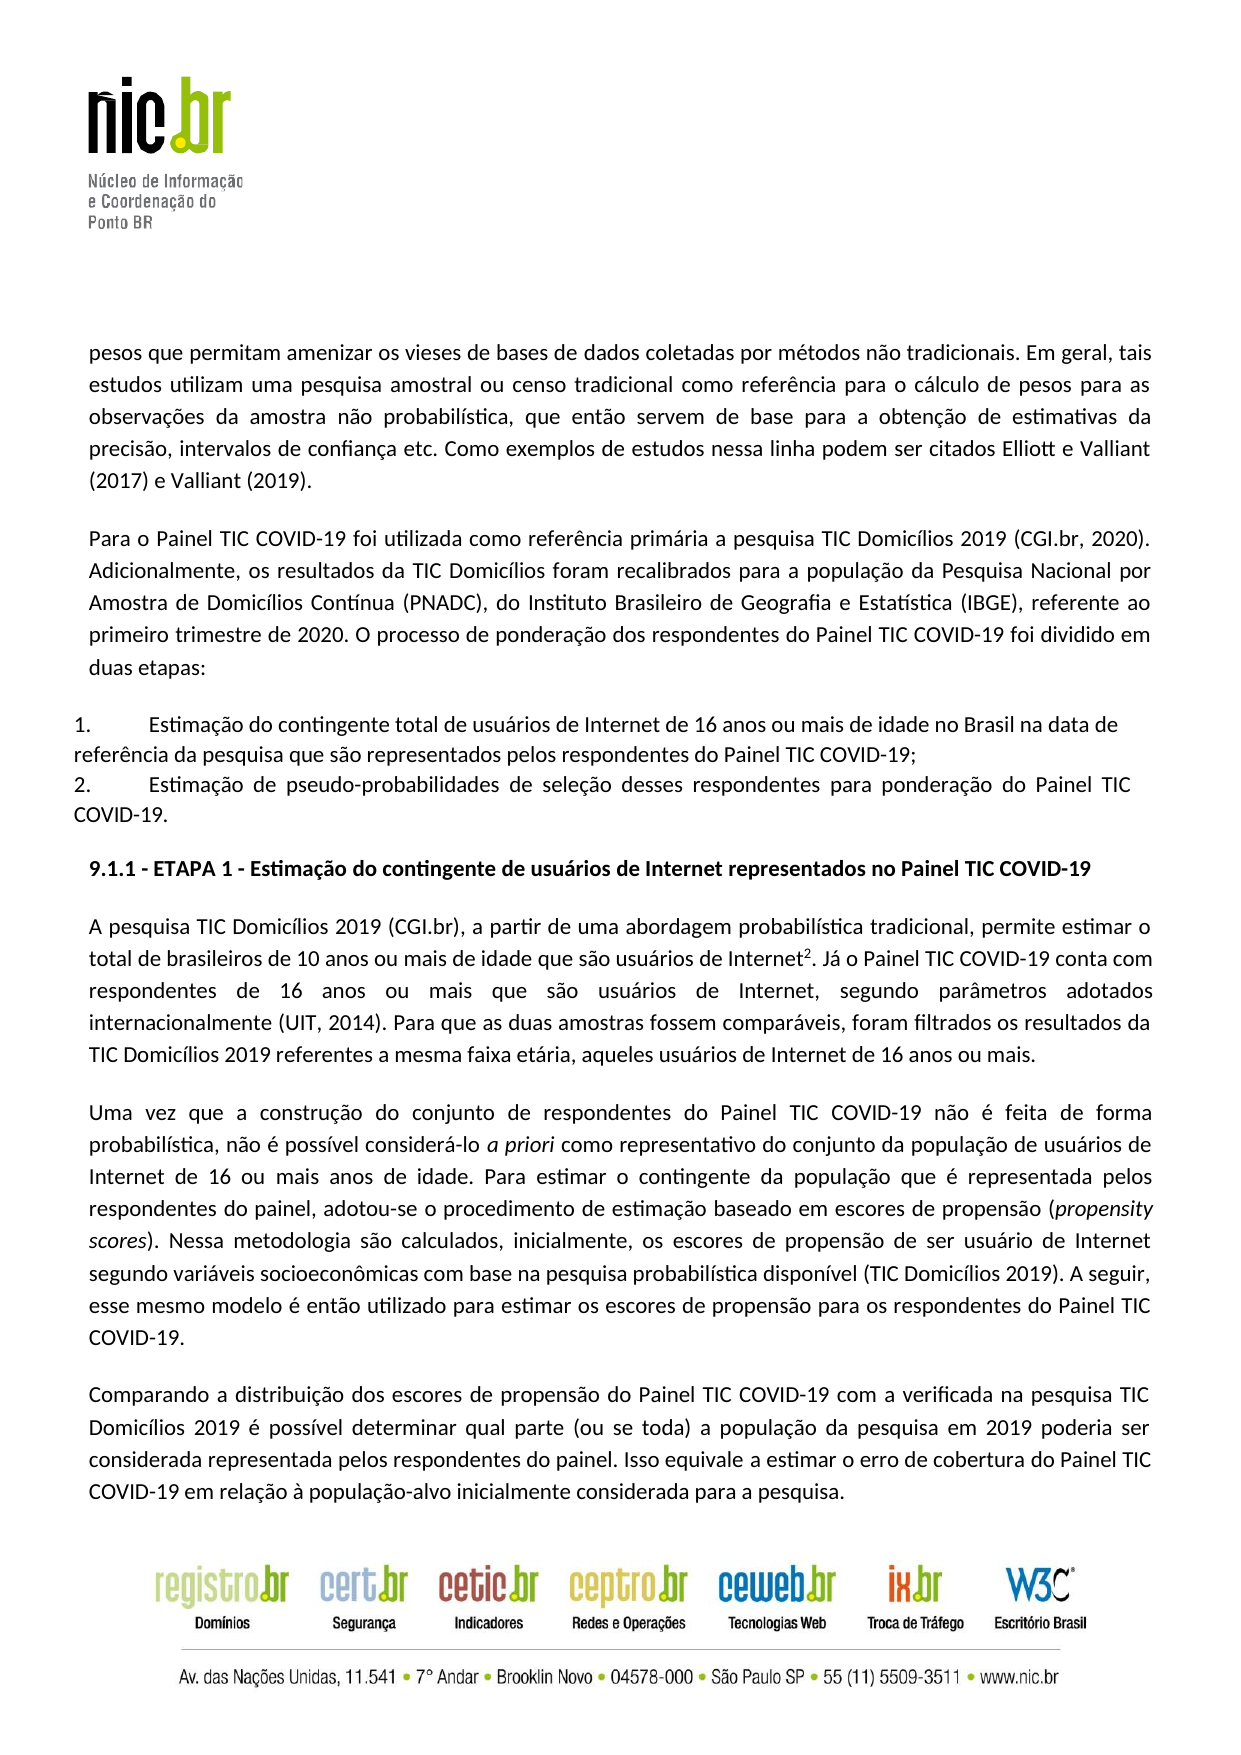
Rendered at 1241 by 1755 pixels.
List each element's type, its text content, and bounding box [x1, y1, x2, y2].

text Comparando a distribuição dos escores de propensão do Painel TIC COVID-19 com a verificada na pesquisa TIC Domicílios 2019 é possível determinar qual parte (ou se toda) a população da pesquisa em 2019 poderia ser considerada representada pelos respondentes do painel. Isso equivale a estimar o erro de cobertura do Painel TIC COVID-19 em relação à população-alvo inicialmente considerada para a pesquisa. [89, 1381, 1152, 1505]
text pesos que permitam amenizar os vieses de bases de dados coletadas por métodos não tradicionais. Em geral, tais estudos utilizam uma pesquisa amostral ou censo tradicional como referência para o cálculo de pesos para as observações da amostra não probabilística, que então servem de base para a obtenção de estimativas da precisão, intervalos de confiança etc. Como exemplos de estudos nessa linha podem ser citados Elliott e Valliant (2017) e Valliant (2019). [89, 338, 1152, 495]
list - ETAPA 1 - Estimação do contingente de usuários de Internet representados no Painel TIC COVID-19 [89, 854, 1167, 883]
list Estimação do contingente total de usuários de Internet de 16 anos ou mais de idade no Brasil na data de referência da pesquisa que são representados pelos respondentes do Painel TIC COVID-19; [74, 710, 1152, 768]
text A pesquisa TIC Domicílios 2019 (CGI.br), a partir de uma abordagem probabilística tradicional, permite estimar o total de brasileiros de 10 anos ou mais de idade que são usuários de Internet2. Já o Painel TIC COVID-19 conta com respondentes de 16 anos ou mais que são usuários de Internet, segundo parâmetros adotados internacionalmente (UIT, 2014). Para que as duas amostras fossem comparáveis, foram filtrados os resultados da TIC Domicílios 2019 referentes a mesma faixa etária, aqueles usuários de Internet de 16 anos ou mais. [89, 912, 1153, 1068]
text Uma vez que a construção do conjunto de respondentes do Painel TIC COVID-19 não é feita de forma probabilística, não é possível considerá-lo a priori como representativo do conjunto da população de usuários de Internet de 16 ou mais anos de idade. Para estimar o contingente da população que é representada pelos respondentes do painel, adotou-se o procedimento de estimação baseado em escores de propensão (propensity scores). Nessa metodologia são calculados, inicialmente, os escores de propensão de ser usuário de Internet segundo variáveis socioeconômicas com base na pesquisa probabilística disponível (TIC Domicílios 2019). A seguir, esse mesmo modelo é então utilizado para estimar os escores de propensão para os respondentes do Painel TIC COVID-19. [89, 1098, 1153, 1351]
list Estimação de pseudo-probabilidades de seleção desses respondentes para ponderação do Painel TIC COVID-19. [74, 770, 1152, 828]
text Para o Painel TIC COVID-19 foi utilizada como referência primária a pesquisa TIC Domicílios 2019 (CGI.br, 2020). Adicionalmente, os resultados da TIC Domicílios foram recalibrados para a população da Pesquisa Nacional por Amostra de Domicílios Contínua (PNADC), do Instituto Brasileiro de Geografia e Estatística (IBGE), referente ao primeiro trimestre de 2020. O processo de ponderação dos respondentes do Painel TIC COVID-19 foi dividido em duas etapas: [89, 524, 1153, 681]
